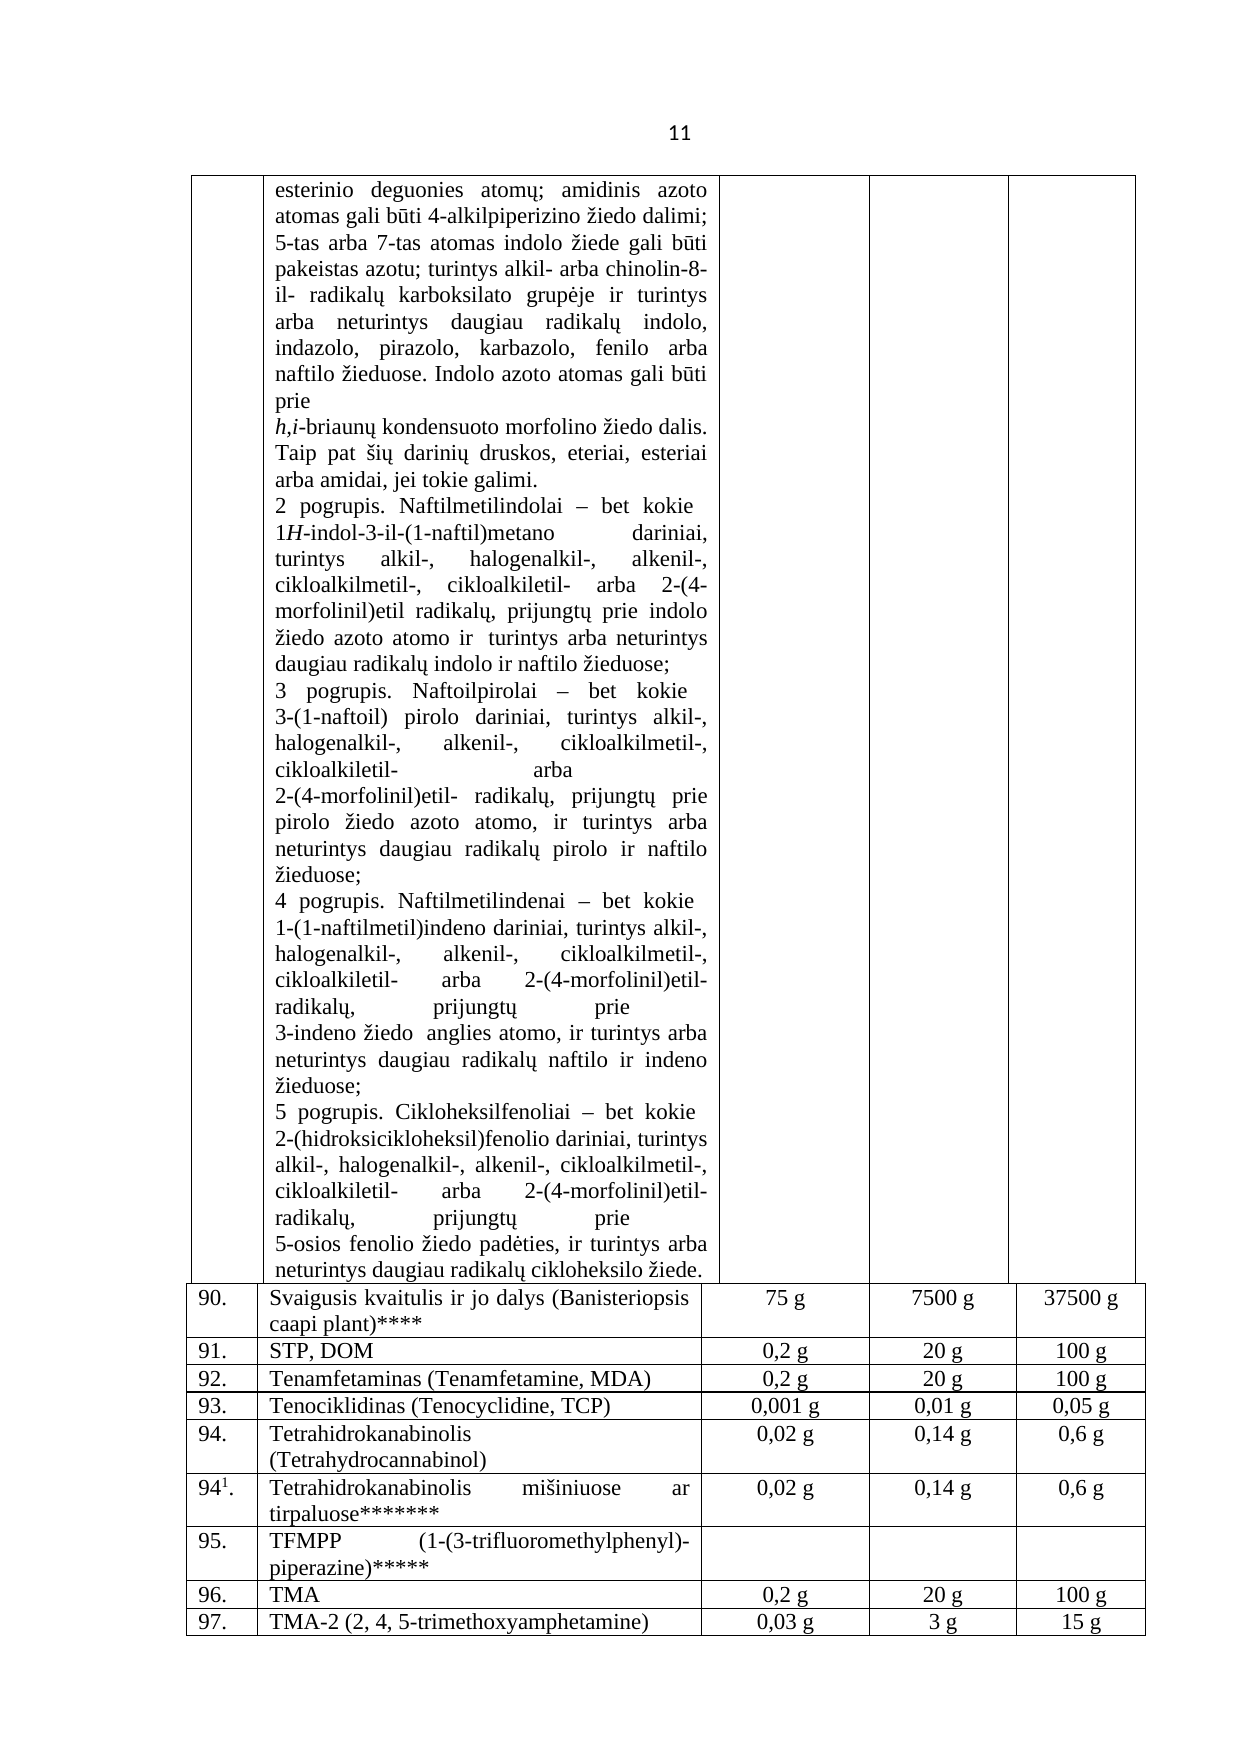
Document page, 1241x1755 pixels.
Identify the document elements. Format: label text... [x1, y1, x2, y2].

table_cell Tenamfetaminas (Tenamfetamine, MDA) [258, 1365, 701, 1391]
table_cell 92. [187, 1365, 257, 1391]
table_cell Svaigusis kvaitulis ir jo dalys (Banisteriopsis caapi plant)**** [258, 1284, 701, 1337]
table_cell [1146, 1337, 1155, 1364]
table_cell 3 g [870, 1609, 1016, 1635]
table_cell [1136, 175, 1146, 1283]
table_cell 91. [187, 1338, 257, 1364]
table_cell [1146, 175, 1155, 1283]
table_cell 100 g [1017, 1338, 1145, 1364]
table_cell esterinio deguonies atomų; amidinis azoto atomas gali būti 4-alkilpiperizino žiedo dalimi; 5-tas arba 7-tas atomas indolo žiede gali būti pakeistas azotu; turintys alkil- arba chinolin-8-il- radikalų karboksilato grupėje ir turintys arba neturintys daugiau radikalų indolo, indazolo, pirazolo, karbazolo, fenilo arba naftilo žieduose. Indolo azoto atomas gali būti prie h,i-briaunų kondensuoto morfolino žiedo dalis. Taip pat šių darinių druskos, eteriai, esteriai arba amidai, jei tokie galimi. 2 pogrupis. Naftilmetilindolai – bet kokie 1H-indol-3-il-(1-naftil)metano dariniai, turintys alkil-, halogenalkil-, alkenil-, cikloalkilmetil-, cikloalkiletil- arba 2-(4-morfolinil)etil radikalų, prijungtų prie indolo žiedo azoto atomo ir turintys arba neturintys daugiau radikalų indolo ir naftilo žieduose; 3 pogrupis. Naftoilpirolai – bet kokie 3-(1-naftoil) pirolo dariniai, turintys alkil-, halogenalkil-, alkenil-, cikloalkilmetil-, cikloalkiletil- arba 2-(4-morfolinil)etil- radikalų, prijungtų prie pirolo žiedo azoto atomo, ir turintys arba neturintys daugiau radikalų pirolo ir naftilo žieduose; 4 pogrupis. Naftilmetilindenai – bet kokie 1-(1-naftilmetil)indeno dariniai, turintys alkil-, halogenalkil-, alkenil-, cikloalkilmetil-, cikloalkiletil- arba 2-(4-morfolinil)etil- radikalų, prijungtų prie 3-indeno žiedo anglies atomo, ir turintys arba neturintys daugiau radikalų naftilo ir indeno žieduose; 5 pogrupis. Cikloheksilfenoliai – bet kokie 2-(hidroksicikloheksil)fenolio dariniai, turintys alkil-, halogenalkil-, alkenil-, cikloalkilmetil-, cikloalkiletil- arba 2-(4-morfolinil)etil- radikalų, prijungtų prie 5-osios fenolio žiedo padėties, ir turintys arba neturintys daugiau radikalų cikloheksilo žiede. [264, 176, 719, 1283]
table_cell 0,03 g [702, 1609, 869, 1635]
table_cell [870, 1527, 1016, 1580]
table_cell 0,02 g [702, 1420, 869, 1472]
table_cell 90. [187, 1284, 257, 1337]
table_cell 941. [187, 1474, 257, 1526]
table_cell 15 g [1017, 1609, 1145, 1635]
table_cell 75 g [702, 1284, 869, 1337]
table_cell 37500 g [1017, 1284, 1145, 1337]
table_cell [1146, 1419, 1155, 1472]
table_cell [1146, 1608, 1155, 1635]
table_cell [1146, 1473, 1155, 1526]
table_cell Tetrahidrokanabinolis mišiniuose ar tirpaluose******* [258, 1474, 701, 1526]
table_cell [1146, 1580, 1155, 1607]
table_cell [1017, 1527, 1145, 1580]
table_cell [1146, 1364, 1155, 1391]
table_cell [1146, 1391, 1155, 1419]
table_cell [1146, 1526, 1155, 1580]
table_cell 0,6 g [1017, 1420, 1145, 1472]
table_cell 0,001 g [702, 1393, 869, 1419]
table_cell 0,05 g [1017, 1393, 1145, 1419]
table_cell 0,2 g [702, 1365, 869, 1391]
table_cell [1009, 176, 1135, 1283]
table_cell 0,2 g [702, 1581, 869, 1607]
table_cell 94. [187, 1420, 257, 1472]
table_cell 100 g [1017, 1365, 1145, 1391]
table_cell 97. [187, 1609, 257, 1635]
table_cell 0,6 g [1017, 1474, 1145, 1526]
table_cell 0,02 g [702, 1474, 869, 1526]
table_cell Tenociklidinas (Tenocyclidine, TCP) [258, 1393, 701, 1419]
table_cell [187, 175, 191, 1283]
table_cell 96. [187, 1581, 257, 1607]
table_cell 7500 g [870, 1284, 1016, 1337]
table_cell TMA-2 (2, 4, 5-trimethoxyamphetamine) [258, 1609, 701, 1635]
table_cell TFMPP (1-(3-trifluoromethylphenyl)-piperazine)***** [258, 1527, 701, 1580]
table_cell 0,2 g [702, 1338, 869, 1364]
table_cell 0,01 g [870, 1393, 1016, 1419]
table_cell 20 g [870, 1365, 1016, 1391]
table_cell [702, 1527, 869, 1580]
table_cell 93. [187, 1393, 257, 1419]
table_cell 95. [187, 1527, 257, 1580]
table_cell [870, 176, 1008, 1283]
table_cell 20 g [870, 1581, 1016, 1607]
table_cell STP, DOM [258, 1338, 701, 1364]
table_cell [192, 176, 263, 1283]
table_cell 0,14 g [870, 1474, 1016, 1526]
table_cell [1146, 1283, 1155, 1337]
table_cell TMA [258, 1581, 701, 1607]
table_cell 20 g [870, 1338, 1016, 1364]
table_cell 0,14 g [870, 1420, 1016, 1472]
table_cell [720, 176, 869, 1283]
table_cell Tetrahidrokanabinolis (Tetrahydrocannabinol) [258, 1420, 701, 1472]
table_cell 100 g [1017, 1581, 1145, 1607]
